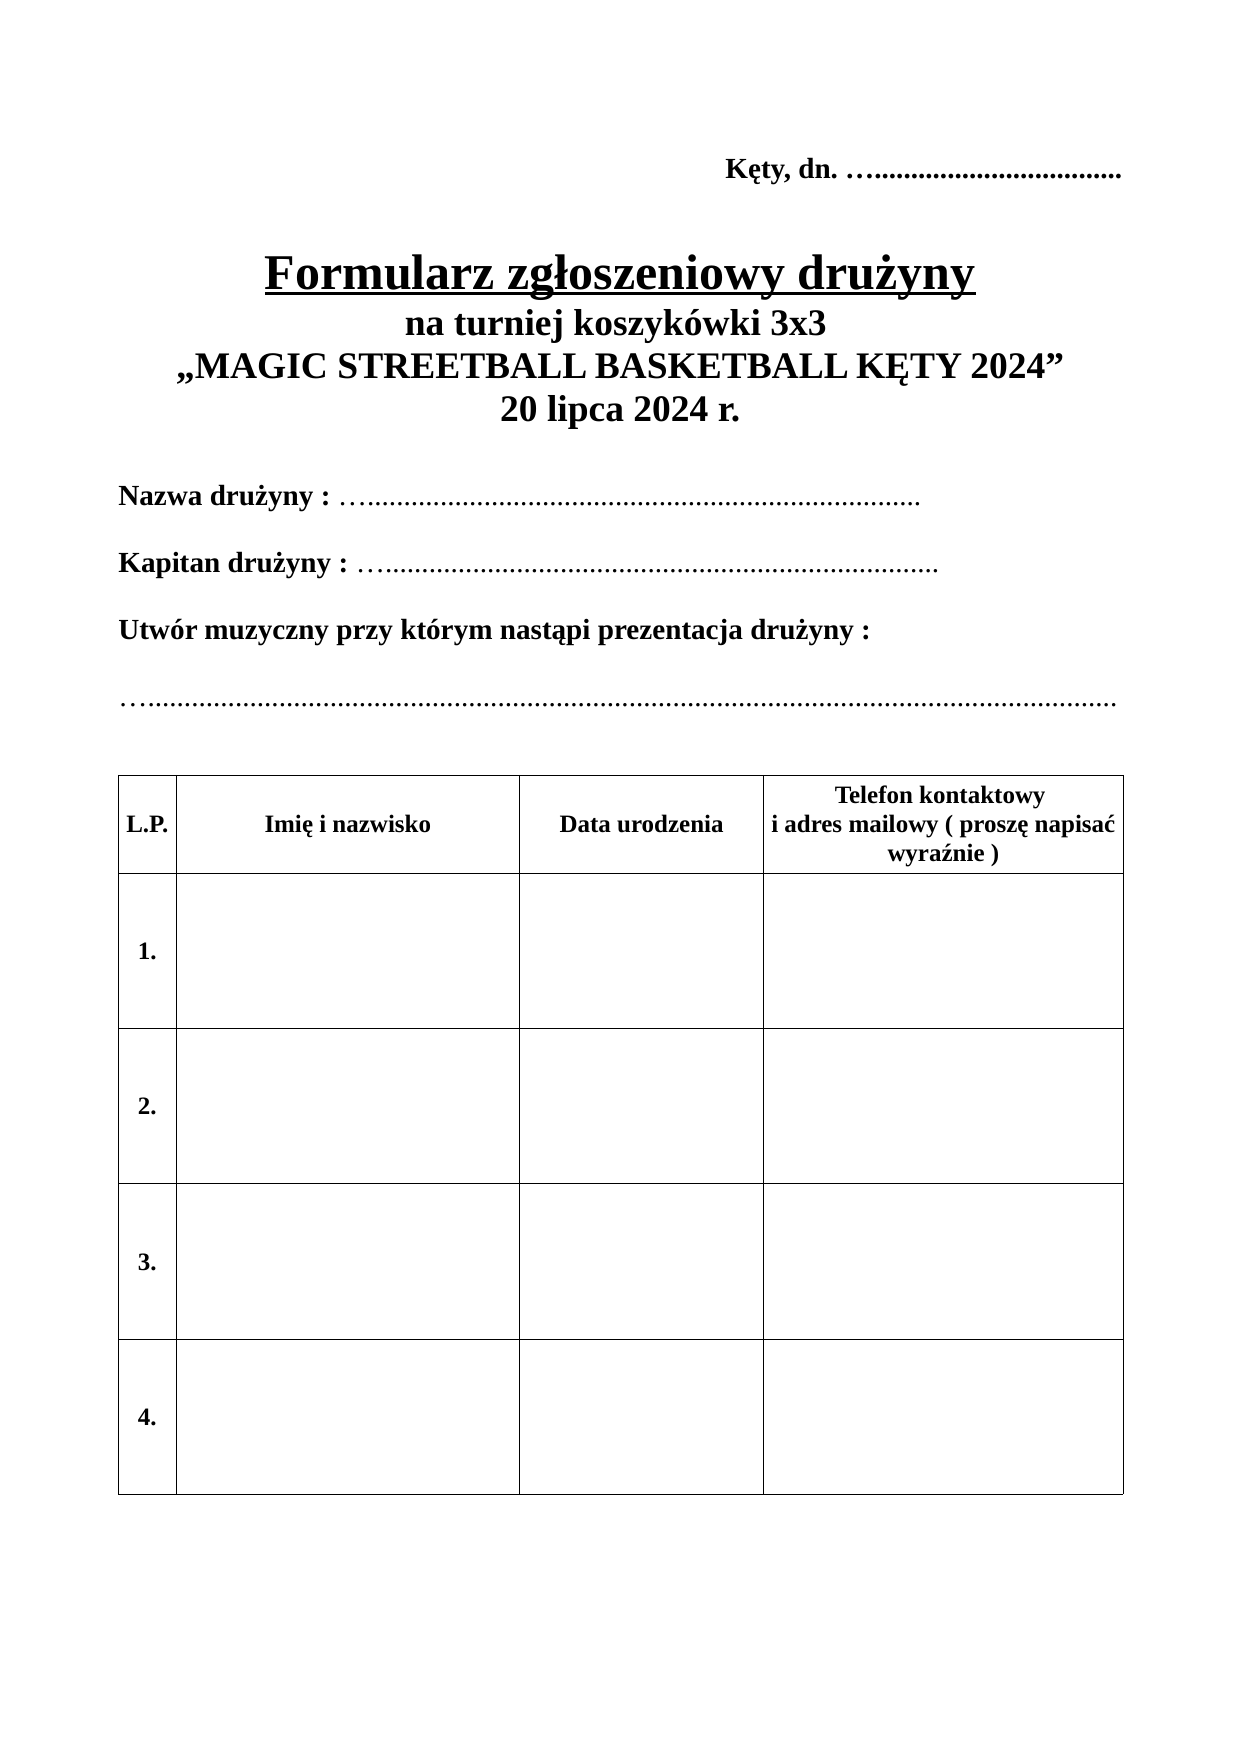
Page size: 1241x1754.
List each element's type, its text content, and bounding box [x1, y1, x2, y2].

text Kapitan drużyny : …............................................................................ [118, 545, 1122, 578]
text Kęty, dn. ….................................. [118, 118, 1122, 185]
table_cell [520, 1029, 763, 1183]
text Utwór muzyczny przy którym nastąpi prezentacja drużyny : [118, 612, 1122, 645]
text Nazwa drużyny : …............................................................................ [118, 478, 1122, 511]
table_cell [177, 1340, 519, 1494]
text …..................................................................................................................................... [118, 679, 1122, 712]
text na turniej koszykówki 3x3 [118, 300, 1122, 343]
table_cell [764, 1184, 1123, 1338]
table_cell [177, 1029, 519, 1183]
table_cell 4. [119, 1340, 176, 1494]
table_header Telefon kontaktowy i adres mailowy ( proszę napisać wyraźnie ) [764, 776, 1123, 873]
table_cell [177, 874, 519, 1028]
table_cell 2. [119, 1029, 176, 1183]
text „MAGIC STREETBALL BASKETBALL KĘTY 2024” [118, 343, 1122, 386]
table_cell [764, 1340, 1123, 1494]
table_header Data urodzenia [520, 776, 763, 873]
table_cell [520, 874, 763, 1028]
table_header L.P. [119, 776, 176, 873]
table_cell [764, 1029, 1123, 1183]
table_cell [520, 1340, 763, 1494]
text 20 lipca 2024 r. [118, 386, 1122, 429]
text Formularz zgłoszeniowy drużyny [118, 243, 1122, 300]
table_header Imię i nazwisko [177, 776, 519, 873]
table_cell [520, 1184, 763, 1338]
table_cell 1. [119, 874, 176, 1028]
table_cell [764, 874, 1123, 1028]
table_cell [177, 1184, 519, 1338]
table_cell 3. [119, 1184, 176, 1338]
